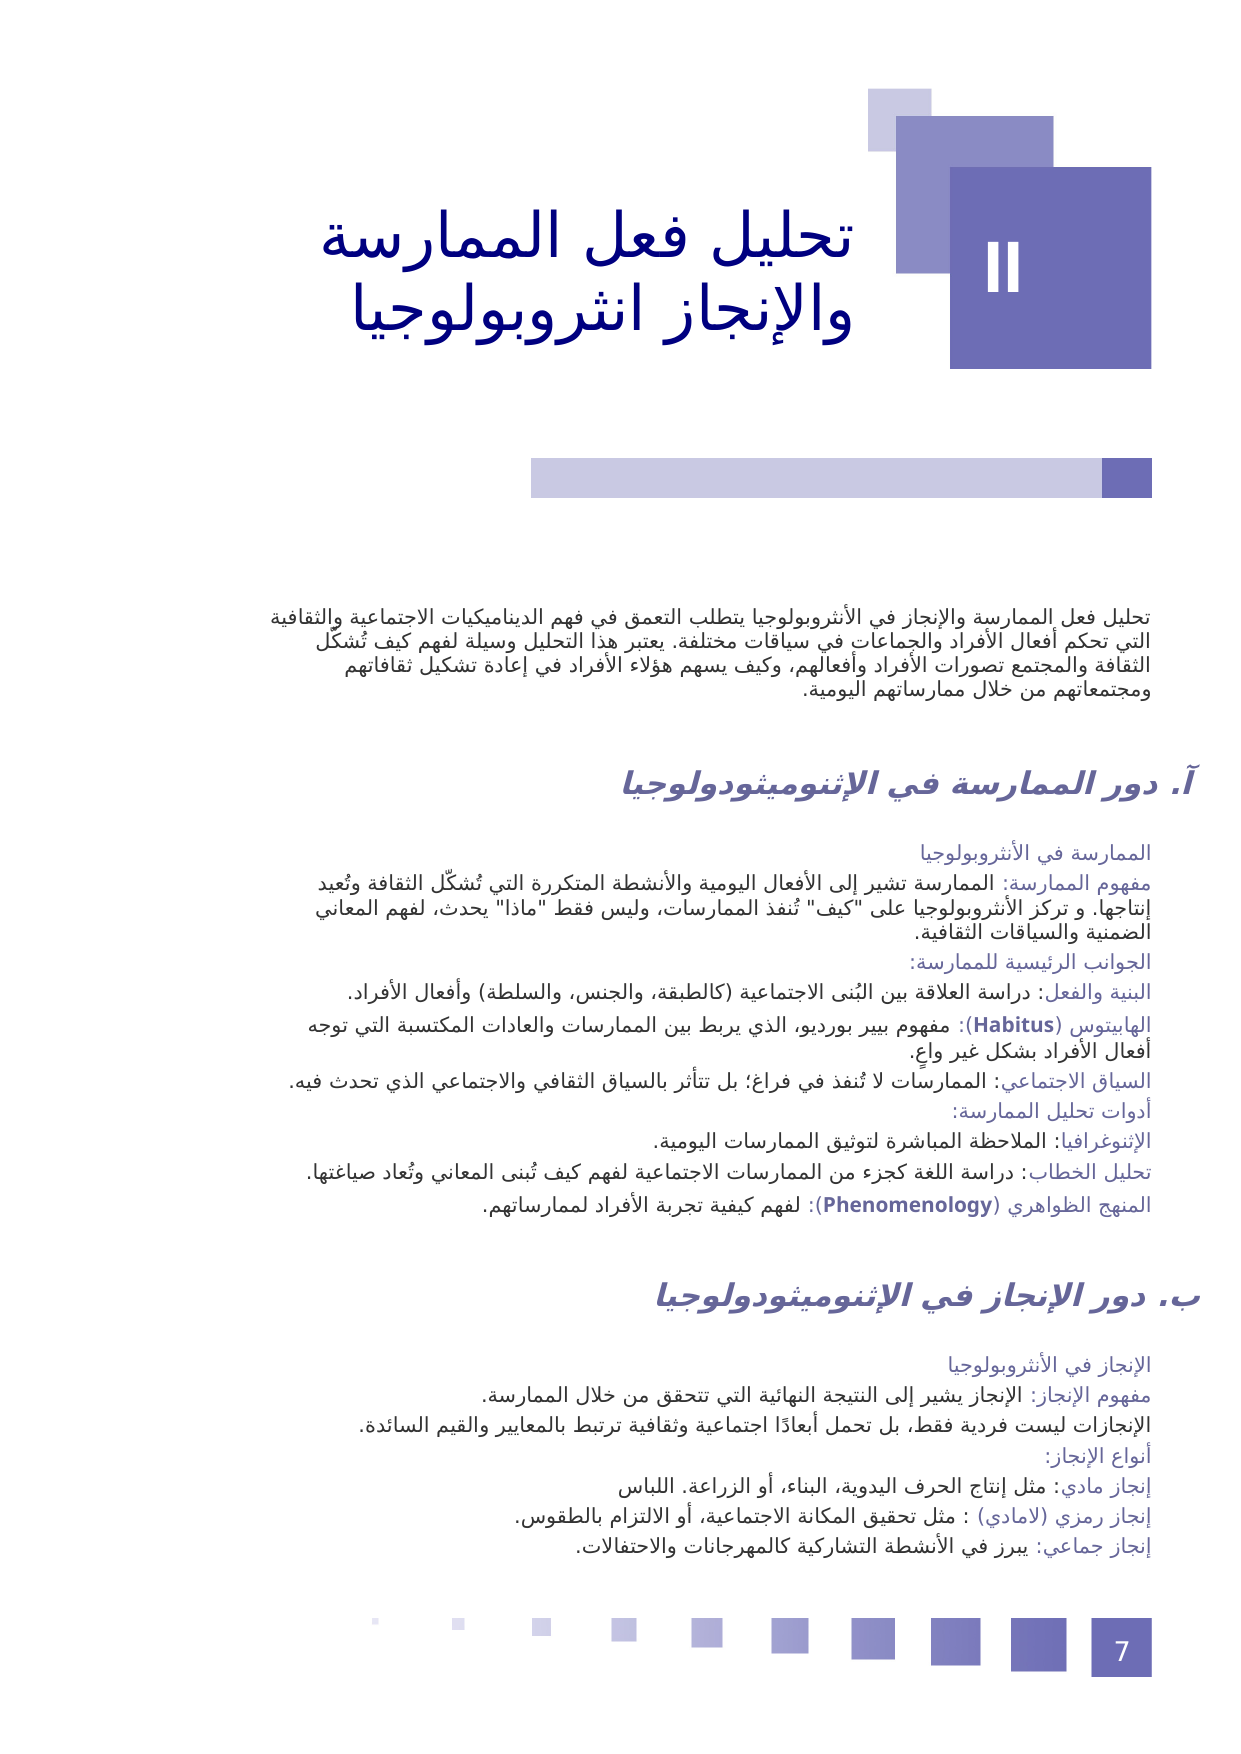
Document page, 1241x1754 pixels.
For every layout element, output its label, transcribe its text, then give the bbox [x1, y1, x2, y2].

picture [351, 702, 1152, 765]
title دور الإنجاز في الإثنوميثودولوجيا [266, 1277, 1211, 1314]
text الهابيتوس (Habitus): مفهوم بيير بورديو، الذي يربط بين الممارسات والعادات المكتسبة التي توجه أفعال الأفراد بشكل غير واعٍ. [266, 1010, 1152, 1063]
text الإنجاز في الأنثروبولوجيا [266, 1353, 1152, 1377]
text الجوانب الرئيسية للممارسة: [266, 950, 1152, 974]
picture [177, 1618, 1152, 1677]
text مفهوم الممارسة: الممارسة تشير إلى الأفعال اليومية والأنشطة المتكررة التي تُشكّل الثقافة وتُعيد إنتاجها. و تركز الأنثروبولوجيا على "كيف" تُنفذ الممارسات، وليس فقط "ماذا" يحدث، لفهم المعاني الضمنية والسياقات الثقافية. [266, 871, 1152, 944]
picture [351, 802, 1152, 841]
title - [836, 316, 845, 324]
title - [213, 199, 856, 345]
picture [351, 865, 1152, 871]
text الإثنوغرافيا: الملاحظة المباشرة لتوثيق الممارسات اليومية. [266, 1129, 1152, 1154]
text السياق الاجتماعي: الممارسات لا تُنفذ في فراغ؛ بل تتأثر بالسياق الثقافي والاجتماعي الذي تحدث فيه. [266, 1069, 1152, 1093]
title - [438, 316, 447, 324]
text إنجاز رمزي (لامادي) : مثل تحقيق المكانة الاجتماعية، أو الالتزام بالطقوس. [266, 1504, 1152, 1528]
text أنواع الإنجاز: [266, 1444, 1152, 1468]
title - [489, 316, 498, 324]
text المنهج الظواهري (Phenomenology): لفهم كيفية تجربة الأفراد لممارساتهم. [266, 1190, 1152, 1218]
text تحليل الخطاب: دراسة اللغة كجزء من الممارسات الاجتماعية لفهم كيف تُبنى المعاني وتُعاد صياغتها. [266, 1160, 1152, 1184]
text تحليل فعل الممارسة والإنجاز في الأنثروبولوجيا يتطلب التعمق في فهم الديناميكيات الاجتماعية والثقافية التي تحكم أفعال الأفراد والجماعات في سياقات مختلفة. يعتبر هذا التحليل وسيلة لفهم كيف تُشكّل الثقافة والمجتمع تصورات الأفراد وأفعالهم، وكيف يسهم هؤلاء الأفراد في إعادة تشكيل ثقافاتهم ومجتمعاتهم من خلال ممارساتهم اليومية. [266, 605, 1152, 702]
text الممارسة في الأنثروبولوجيا [266, 841, 1152, 865]
text أدوات تحليل الممارسة: [266, 1099, 1152, 1123]
text الإنجازات ليست فردية فقط، بل تحمل أبعادًا اجتماعية وثقافية ترتبط بالمعايير والقيم السائدة. [266, 1413, 1152, 1438]
title - [538, 316, 547, 324]
title دور الممارسة في الإثنوميثودولوجيا [266, 765, 1211, 802]
text إنجاز مادي: مثل إنتاج الحرف اليدوية، البناء، أو الزراعة. اللباس [266, 1474, 1152, 1498]
picture [351, 88, 1152, 605]
text البنية والفعل: دراسة العلاقة بين البُنى الاجتماعية (كالطبقة، والجنس، والسلطة) وأفعال الأفراد. [266, 980, 1152, 1004]
text مفهوم الإنجاز: الإنجاز يشير إلى النتيجة النهائية التي تتحقق من خلال الممارسة. [266, 1383, 1152, 1407]
text إنجاز جماعي: يبرز في الأنشطة التشاركية كالمهرجانات والاحتفالات. [266, 1534, 1152, 1558]
